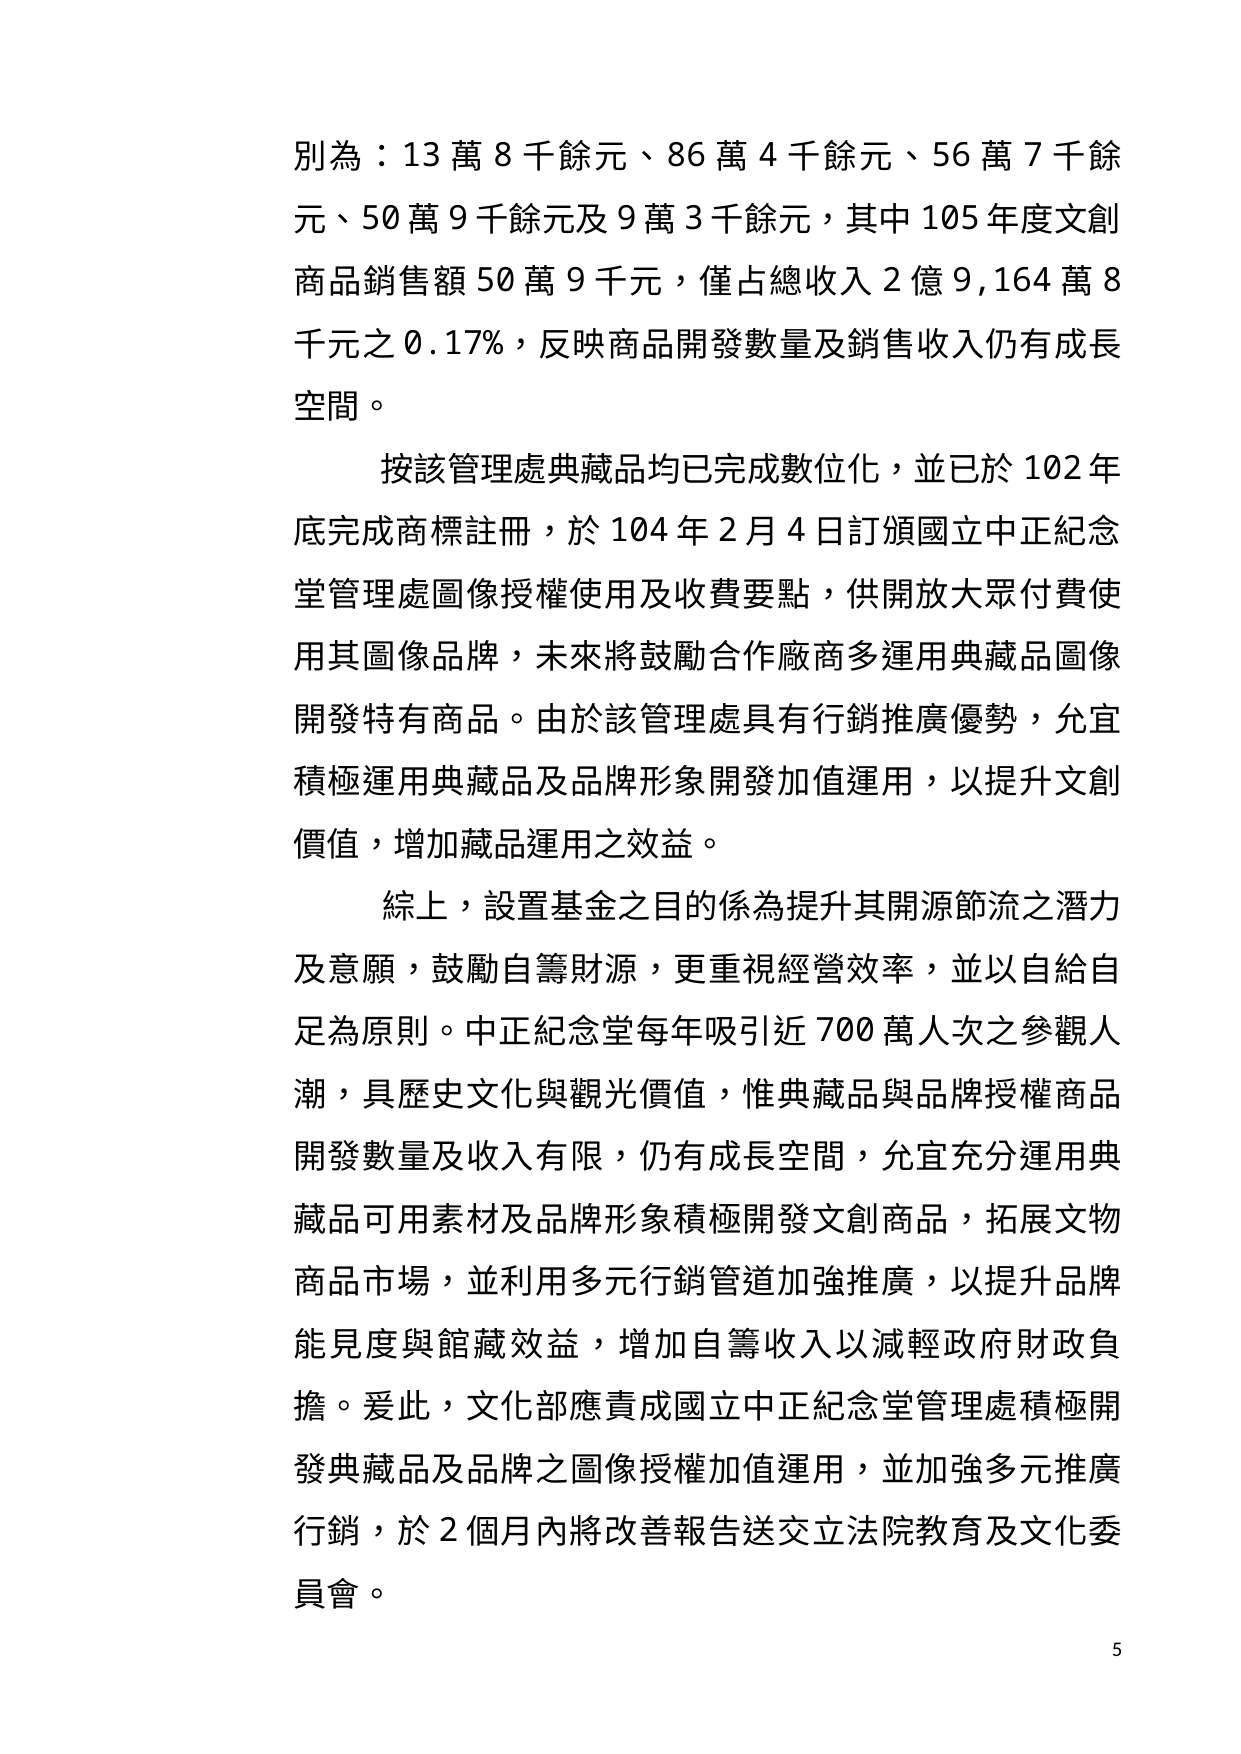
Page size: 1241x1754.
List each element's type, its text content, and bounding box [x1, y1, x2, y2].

text 別為：13萬8千餘元、86萬4千餘元、56萬7千餘元、50萬9千餘元及9萬3千餘元，其中105年度文創商品銷售額50萬9千元，僅占總收入2億9,164萬8千元之0.17%，反映商品開發數量及銷售收入仍有成長空間。 [260, 112, 1122, 425]
text 綜上，設置基金之目的係為提升其開源節流之潛力及意願，鼓勵自籌財源，更重視經營效率，並以自給自足為原則。中正紀念堂每年吸引近700萬人次之參觀人潮，具歷史文化與觀光價值，惟典藏品與品牌授權商品開發數量及收入有限，仍有成長空間，允宜充分運用典藏品可用素材及品牌形象積極開發文創商品，拓展文物商品市場，並利用多元行銷管道加強推廣，以提升品牌能見度與館藏效益，增加自籌收入以減輕政府財政負擔。爰此，文化部應責成國立中正紀念堂管理處積極開發典藏品及品牌之圖像授權加值運用，並加強多元推廣行銷，於2個月內將改善報告送交立法院教育及文化委員會。 [260, 862, 1122, 1612]
text 按該管理處典藏品均已完成數位化，並已於102年底完成商標註冊，於104年2月4日訂頒國立中正紀念堂管理處圖像授權使用及收費要點，供開放大眾付費使用其圖像品牌，未來將鼓勵合作廠商多運用典藏品圖像開發特有商品。由於該管理處具有行銷推廣優勢，允宜積極運用典藏品及品牌形象開發加值運用，以提升文創價值，增加藏品運用之效益。 [260, 425, 1122, 862]
